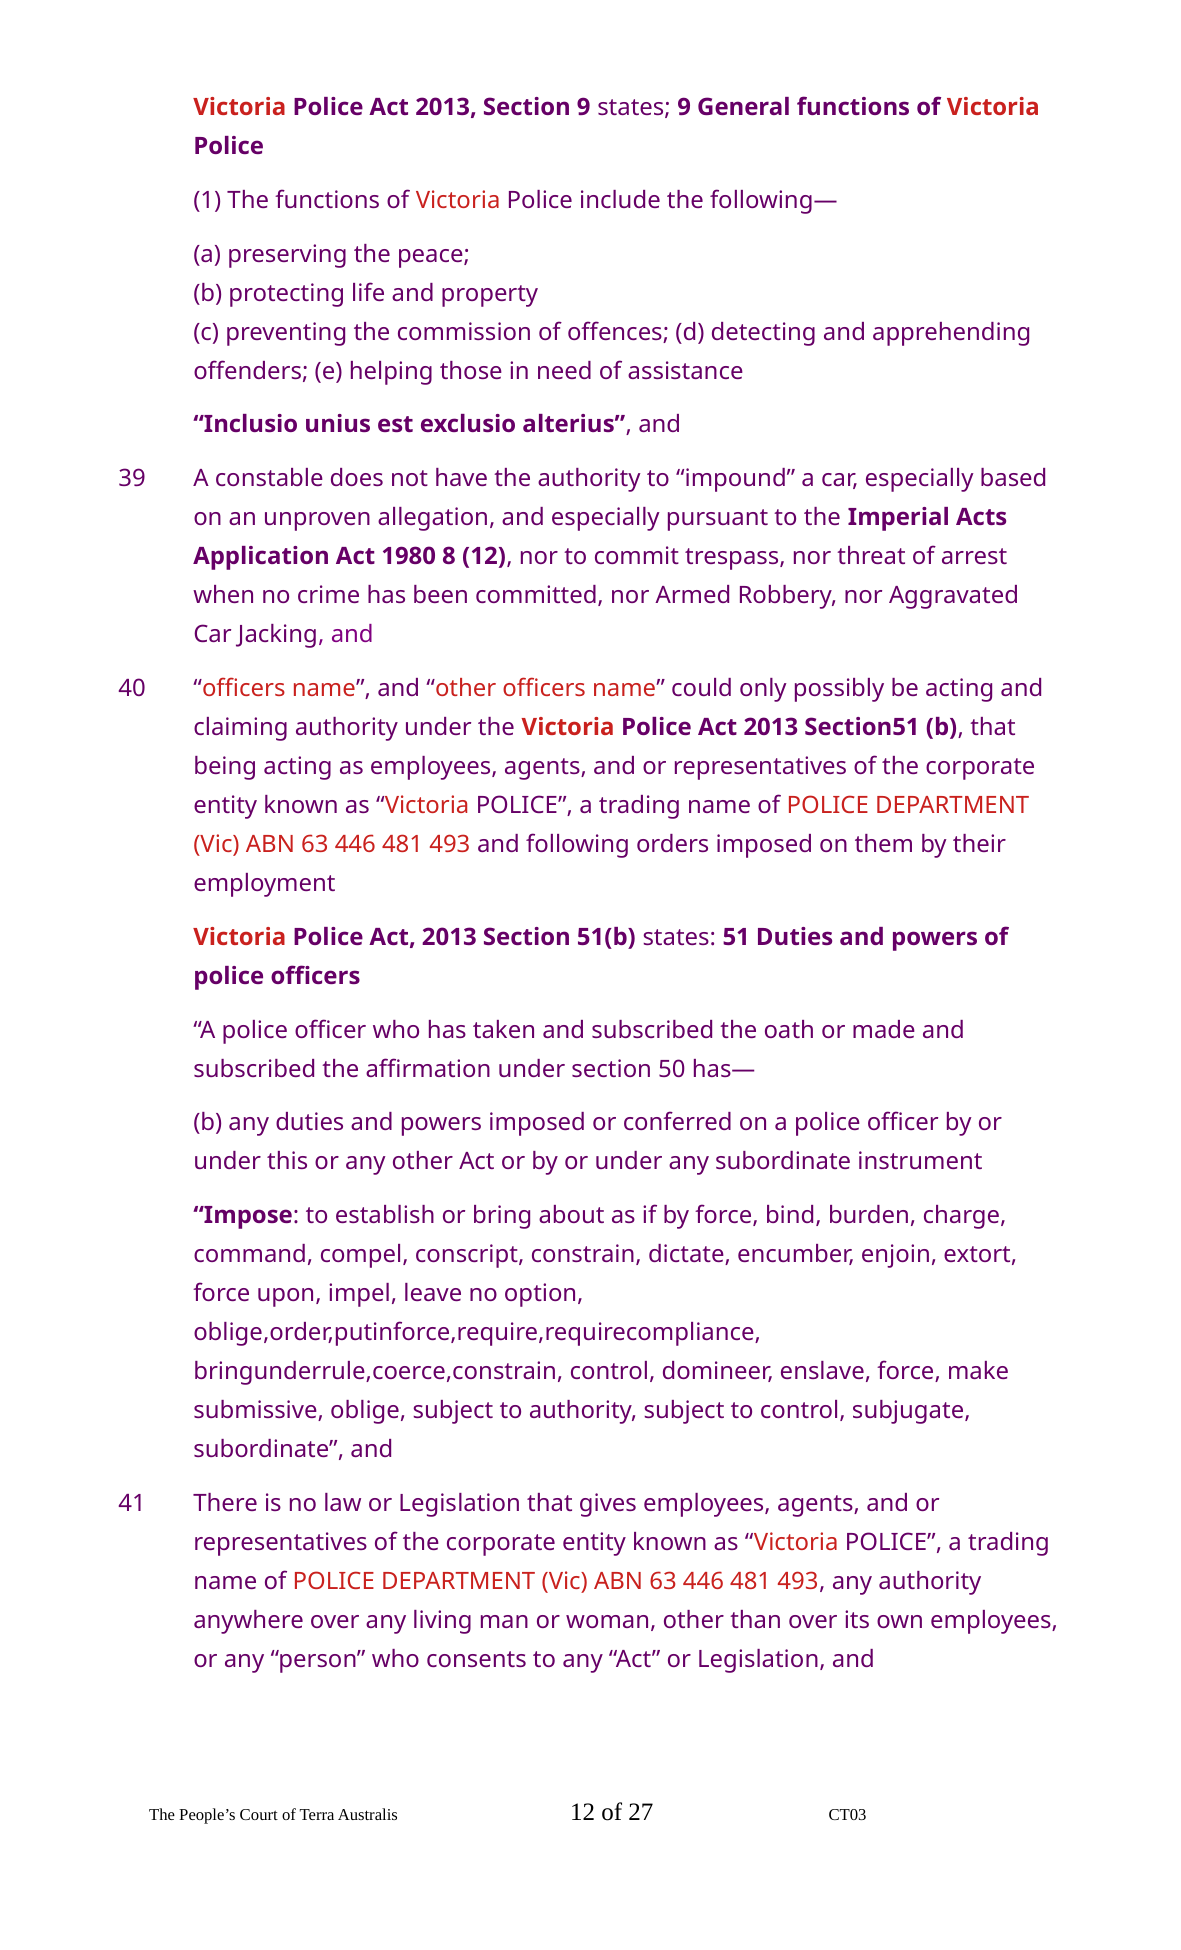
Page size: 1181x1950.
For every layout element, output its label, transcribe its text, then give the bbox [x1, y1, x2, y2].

list (a) preserving the peace; (b) protecting life and property (c) preventing the commission of offences; (d) detecting and apprehending offenders; (e) helping those in need of assistance [156, 236, 1062, 386]
list “A police officer who has taken and subscribed the oath or made and subscribed the affirmation under section 50 has— [156, 1012, 1062, 1084]
list There is no law or Legislation that gives employees, agents, and or representatives of the corporate entity known as “Victoria POLICE”, a trading name of POLICE DEPARTMENT (Vic) ABN 63 446 481 493, any authority anywhere over any living man or woman, other than over its own employees, or any “person” who consents to any “Act” or Legislation, and [118, 1486, 1062, 1675]
list (b) any duties and powers imposed or conferred on a police officer by or under this or any other Act or by or under any subordinate instrument [156, 1105, 1062, 1177]
list “officers name”, and “other officers name” could only possibly be acting and claiming authority under the Victoria Police Act 2013 Section51 (b), that being acting as employees, agents, and or representatives of the corporate entity known as “Victoria POLICE”, a trading name of POLICE DEPARTMENT (Vic) ABN 63 446 481 493 and following orders imposed on them by their employment [118, 671, 1062, 899]
list Victoria Police Act 2013, Section 9 states; 9 General functions of Victoria Police [156, 90, 1062, 162]
list (1) The functions of Victoria Police include the following— [156, 183, 1062, 215]
list “Inclusio unius est exclusio alterius”, and [156, 407, 1062, 440]
list “Impose: to establish or bring about as if by force, bind, burden, charge, command, compel, conscript, constrain, dictate, encumber, enjoin, extort, force upon, impel, leave no option, oblige,order,putinforce,require,requirecompliance, bringunderrule,coerce,constrain, control, domineer, enslave, force, make submissive, oblige, subject to authority, subject to control, subjugate, subordinate”, and [156, 1198, 1062, 1465]
list Victoria Police Act, 2013 Section 51(b) states: 51 Duties and powers of police officers [156, 920, 1062, 991]
list A constable does not have the authority to “impound” a car, especially based on an unproven allegation, and especially pursuant to the Imperial Acts Application Act 1980 8 (12), nor to commit trespass, nor threat of arrest when no crime has been committed, nor Armed Robbery, nor Aggravated Car Jacking, and [118, 461, 1062, 650]
